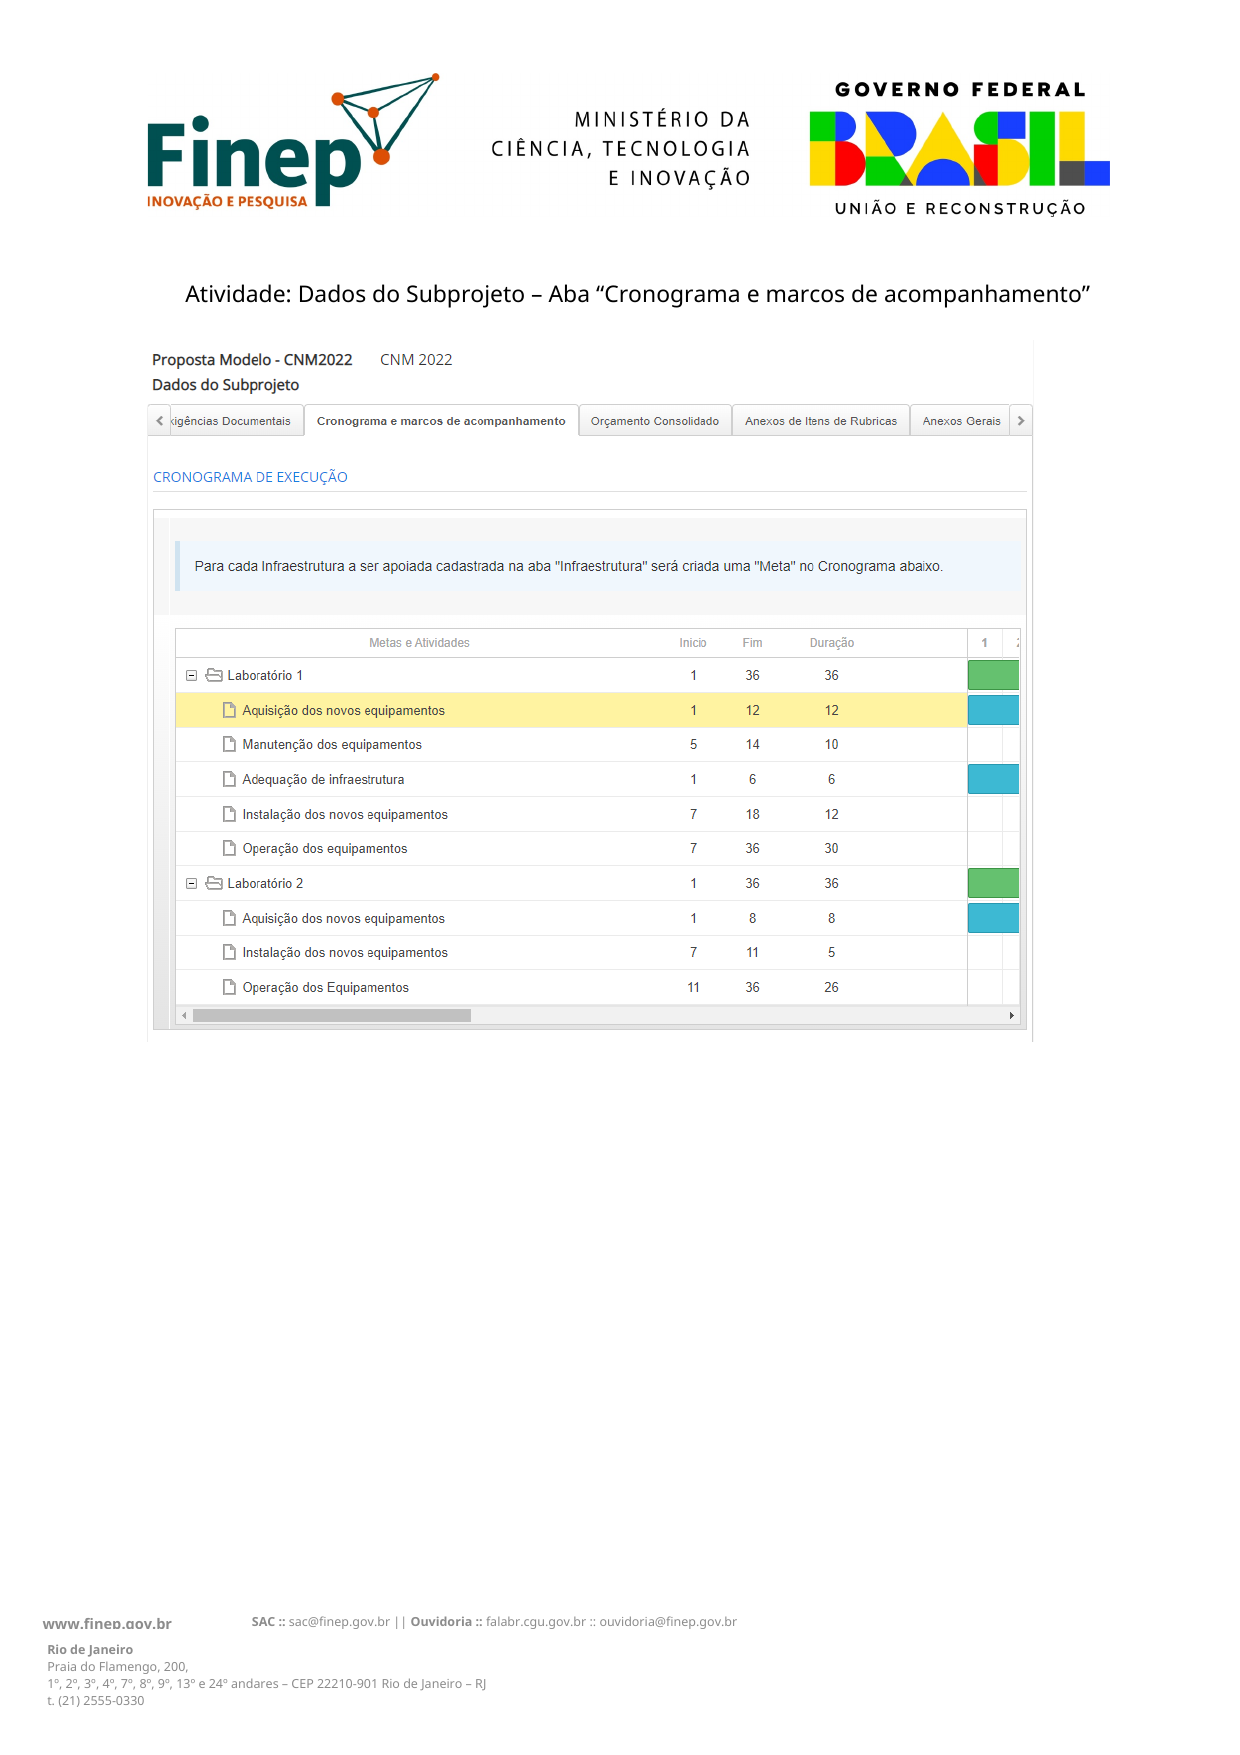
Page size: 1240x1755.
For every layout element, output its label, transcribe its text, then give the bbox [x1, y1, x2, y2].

text Atividade: Dados do Subprojeto – Aba “Cronograma e marcos de acompanhamento” [148, 278, 1110, 309]
